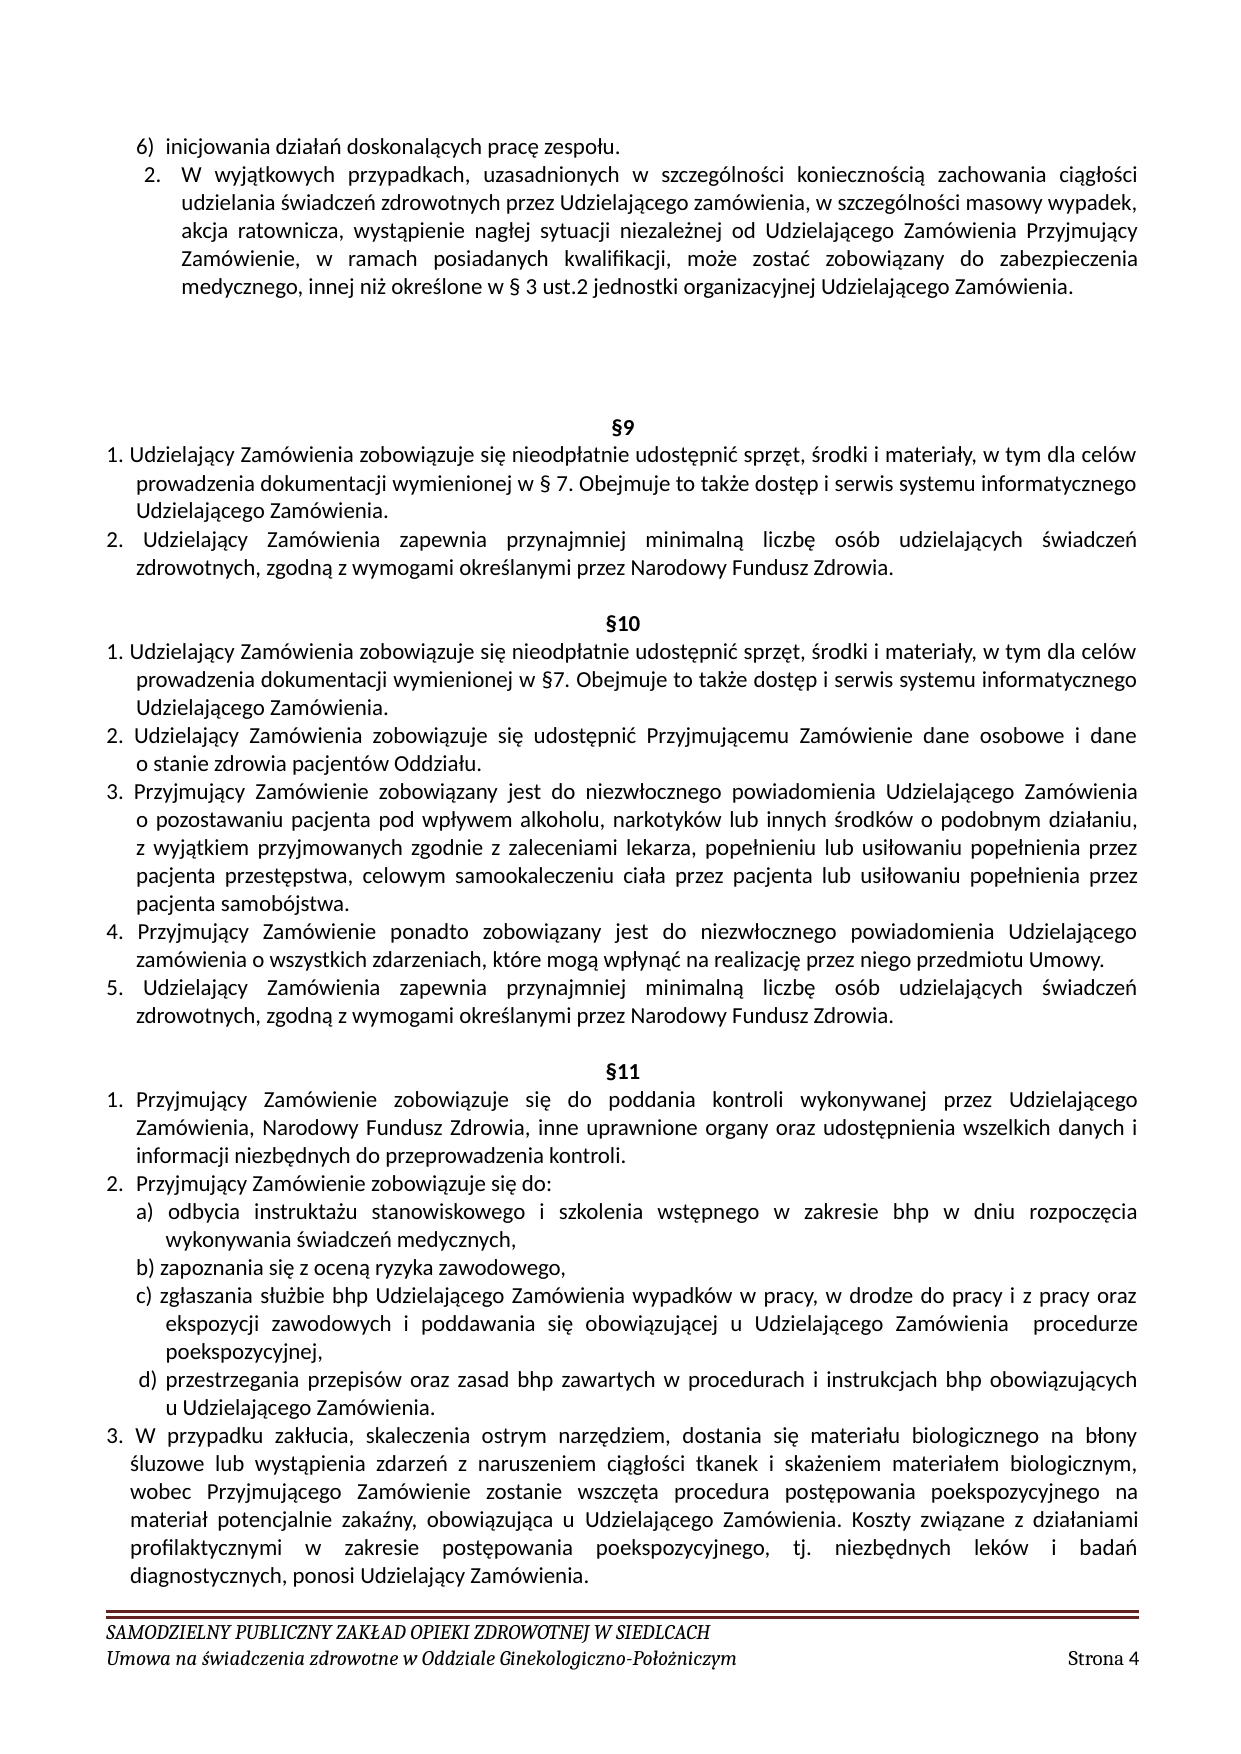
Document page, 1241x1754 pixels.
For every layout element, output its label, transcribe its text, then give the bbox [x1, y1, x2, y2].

text 2. Udzielający Zamówienia zobowiązuje się udostępnić Przyjmującemu Zamówienie dane osobowe i dane o stanie zdrowia pacjentów Oddziału. [106, 721, 1139, 777]
text §10 [106, 609, 1139, 637]
text §9 [106, 413, 1139, 441]
text d) przestrzegania przepisów oraz zasad bhp zawartych w procedurach i instrukcjach bhp obowiązujących u Udzielającego Zamówienia. [106, 1365, 1139, 1421]
text a) odbycia instruktażu stanowiskowego i szkolenia wstępnego w zakresie bhp w dniu rozpoczęcia wykonywania świadczeń medycznych, [136, 1197, 1139, 1253]
text 4. Przyjmujący Zamówienie ponadto zobowiązany jest do niezwłocznego powiadomienia Udzielającego zamówienia o wszystkich zdarzeniach, które mogą wpłynąć na realizację przez niego przedmiotu Umowy. [106, 917, 1139, 973]
text 2. Udzielający Zamówienia zapewnia przynajmniej minimalną liczbę osób udzielających świadczeń zdrowotnych, zgodną z wymogami określanymi przez Narodowy Fundusz Zdrowia. [106, 525, 1139, 581]
text 1. Udzielający Zamówienia zobowiązuje się nieodpłatnie udostępnić sprzęt, środki i materiały, w tym dla celów prowadzenia dokumentacji wymienionej w § 7. Obejmuje to także dostęp i serwis systemu informatycznego Udzielającego Zamówienia. [106, 441, 1139, 525]
text b) zapoznania się z oceną ryzyka zawodowego, [136, 1253, 1139, 1281]
list Przyjmujący Zamówienie zobowiązuje się do: [106, 1169, 1139, 1197]
text 3. Przyjmujący Zamówienie zobowiązany jest do niezwłocznego powiadomienia Udzielającego Zamówienia o pozostawaniu pacjenta pod wpływem alkoholu, narkotyków lub innych środków o podobnym działaniu, z wyjątkiem przyjmowanych zgodnie z zaleceniami lekarza, popełnieniu lub usiłowaniu popełnienia przez pacjenta przestępstwa, celowym samookaleczeniu ciała przez pacjenta lub usiłowaniu popełnienia przez pacjenta samobójstwa. [106, 777, 1139, 917]
text §11 [106, 1057, 1139, 1085]
text 1. Udzielający Zamówienia zobowiązuje się nieodpłatnie udostępnić sprzęt, środki i materiały, w tym dla celów prowadzenia dokumentacji wymienionej w §7. Obejmuje to także dostęp i serwis systemu informatycznego Udzielającego Zamówienia. [106, 637, 1139, 721]
text 5. Udzielający Zamówienia zapewnia przynajmniej minimalną liczbę osób udzielających świadczeń zdrowotnych, zgodną z wymogami określanymi przez Narodowy Fundusz Zdrowia. [106, 973, 1139, 1029]
list W wyjątkowych przypadkach, uzasadnionych w szczególności koniecznością zachowania ciągłości udzielania świadczeń zdrowotnych przez Udzielającego zamówienia, w szczególności masowy wypadek, akcja ratownicza, wystąpienie nagłej sytuacji niezależnej od Udzielającego Zamówienia Przyjmujący Zamówienie, w ramach posiadanych kwalifikacji, może zostać zobowiązany do zabezpieczenia medycznego, innej niż określone w § 3 ust.2 jednostki organizacyjnej Udzielającego Zamówienia. [144, 160, 1139, 301]
text c) zgłaszania służbie bhp Udzielającego Zamówienia wypadków w pracy, w drodze do pracy i z pracy oraz ekspozycji zawodowych i poddawania się obowiązującej u Udzielającego Zamówienia procedurze poekspozycyjnej, [136, 1281, 1139, 1365]
text 3. W przypadku zakłucia, skaleczenia ostrym narzędziem, dostania się materiału biologicznego na błony śluzowe lub wystąpienia zdarzeń z naruszeniem ciągłości tkanek i skażeniem materiałem biologicznym, wobec Przyjmującego Zamówienie zostanie wszczęta procedura postępowania poekspozycyjnego na materiał potencjalnie zakaźny, obowiązująca u Udzielającego Zamówienia. Koszty związane z działaniami profilaktycznymi w zakresie postępowania poekspozycyjnego, tj. niezbędnych leków i badań diagnostycznych, ponosi Udzielający Zamówienia. [106, 1421, 1139, 1589]
list inicjowania działań doskonalących pracę zespołu. [136, 132, 1139, 160]
list Przyjmujący Zamówienie zobowiązuje się do poddania kontroli wykonywanej przez Udzielającego Zamówienia, Narodowy Fundusz Zdrowia, inne uprawnione organy oraz udostępnienia wszelkich danych i informacji niezbędnych do przeprowadzenia kontroli. [106, 1085, 1139, 1169]
